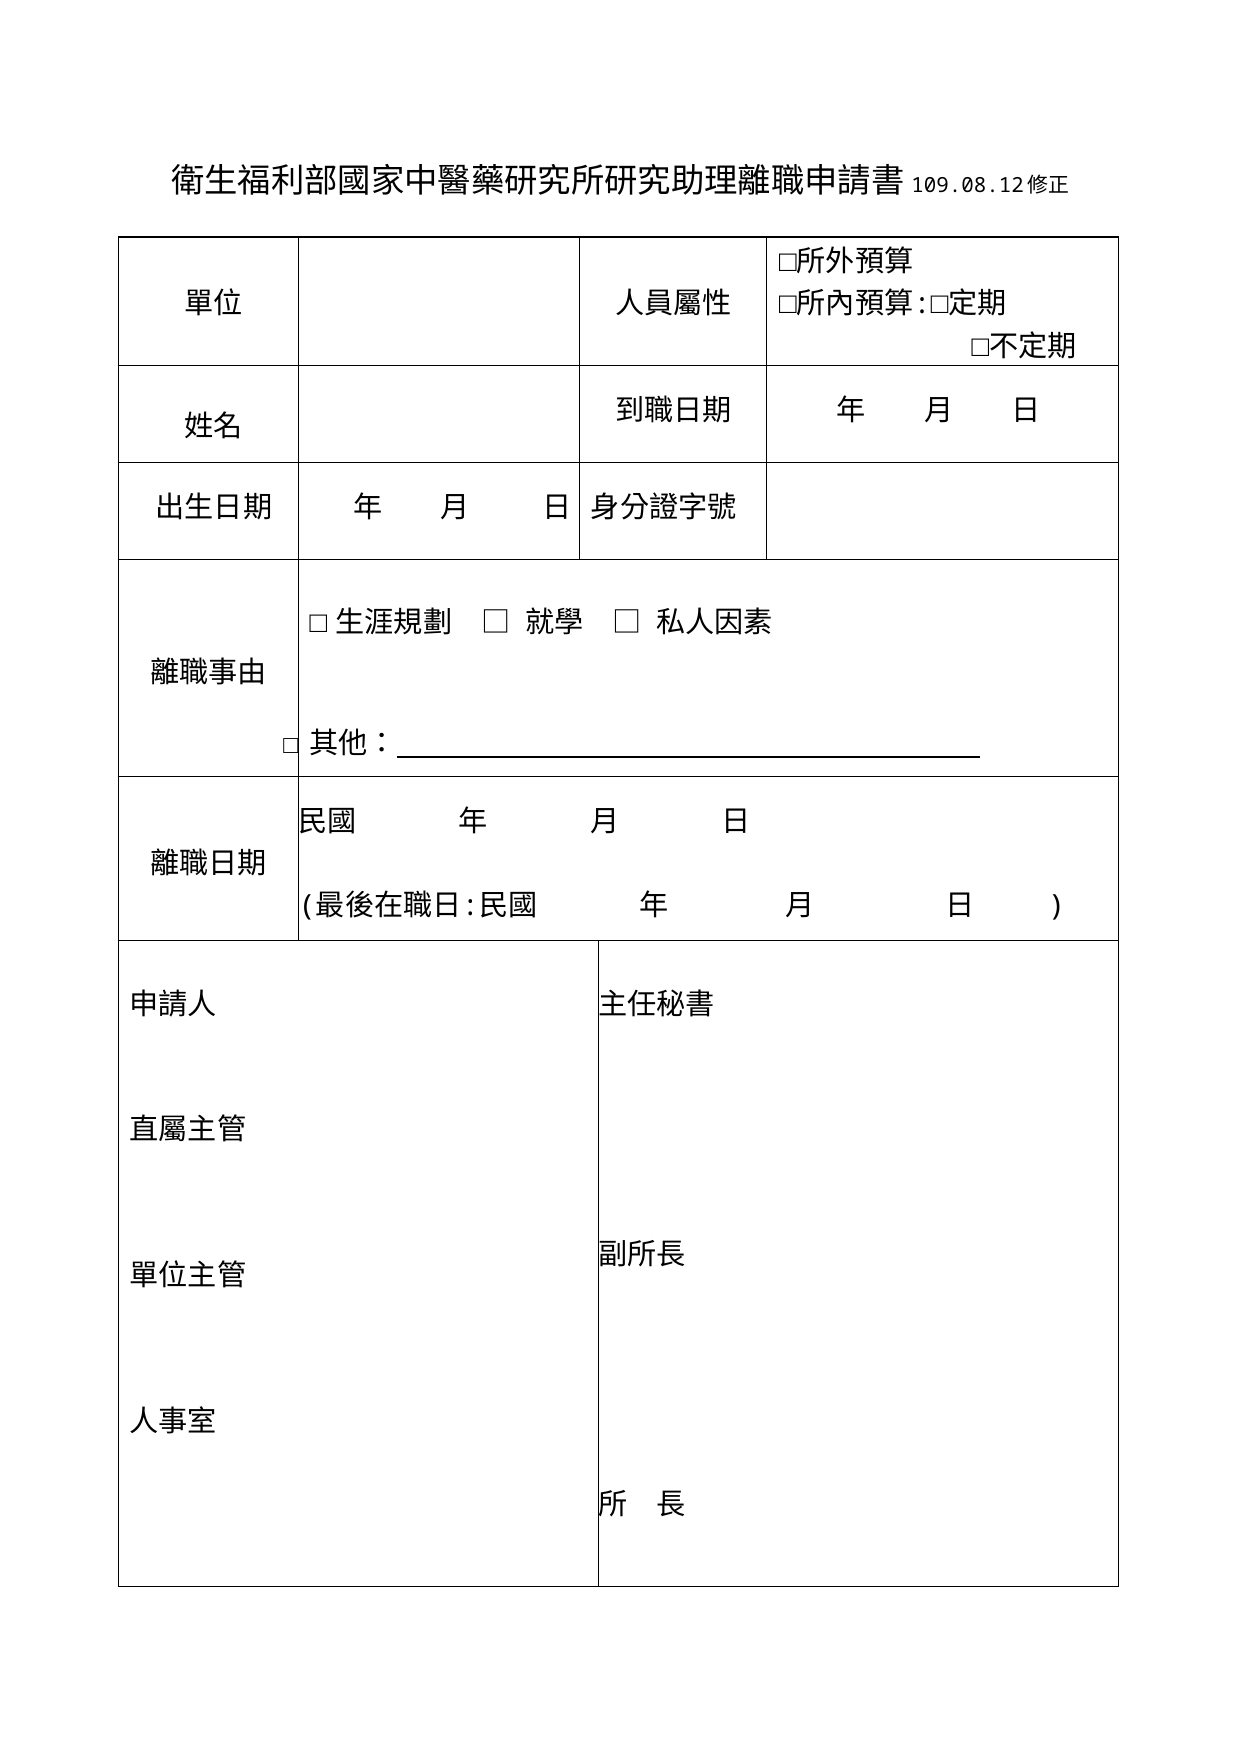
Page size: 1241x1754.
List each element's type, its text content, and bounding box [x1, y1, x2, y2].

table_header [299, 238, 579, 364]
table_cell 主任秘書 副所長 所 長 [599, 941, 1118, 1586]
table_cell 生涯規劃 □ 就學 □ 私人因素 其他： [299, 560, 1118, 776]
table_cell 年 月 日 [767, 366, 1118, 462]
table_header 單位 [119, 238, 298, 364]
table_cell 民國 年 月 日 (最後在職日:民國 年 月 日 ) [299, 777, 1118, 940]
table_cell 申請人 直屬主管 單位主管 人事室 [119, 941, 598, 1586]
table_header □所外預算 □所內預算:□定期 □不定期 [767, 238, 1118, 364]
table_cell 離職事由 [119, 560, 298, 776]
table_cell 年 月 日 [299, 463, 579, 558]
text 衛生福利部國家中醫藥研究所研究助理離職申請書109.08.12修正 [118, 136, 1122, 199]
table_cell [299, 366, 579, 462]
table_cell 離職日期 [119, 777, 298, 940]
table_cell 出生日期 [119, 463, 298, 558]
table_cell 身分證字號 [580, 463, 766, 558]
table_cell [767, 463, 1118, 558]
table_cell 到職日期 [580, 366, 766, 462]
table_header 人員屬性 [580, 238, 766, 364]
table_cell 姓名 [119, 366, 298, 462]
